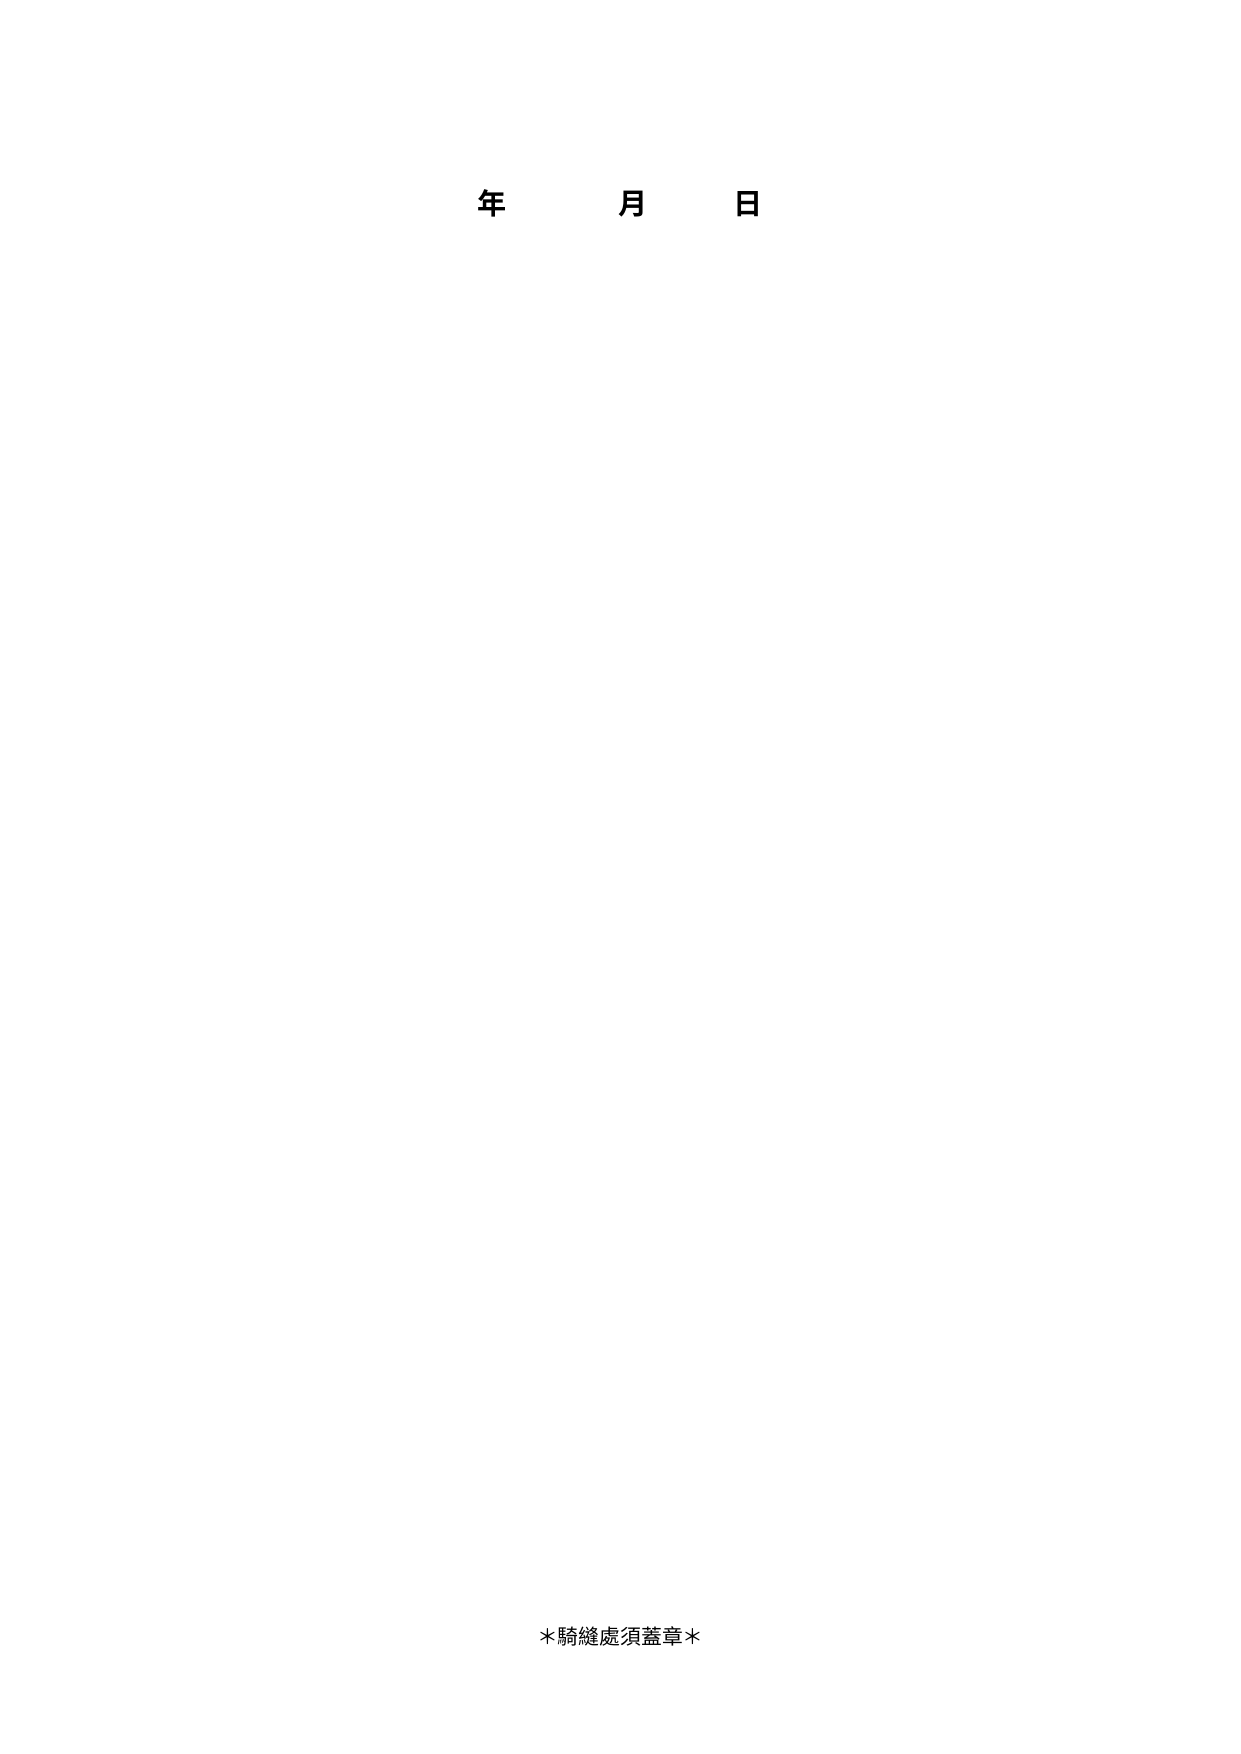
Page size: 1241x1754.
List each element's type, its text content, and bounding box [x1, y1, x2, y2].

text 年 月 日 [148, 164, 1092, 239]
